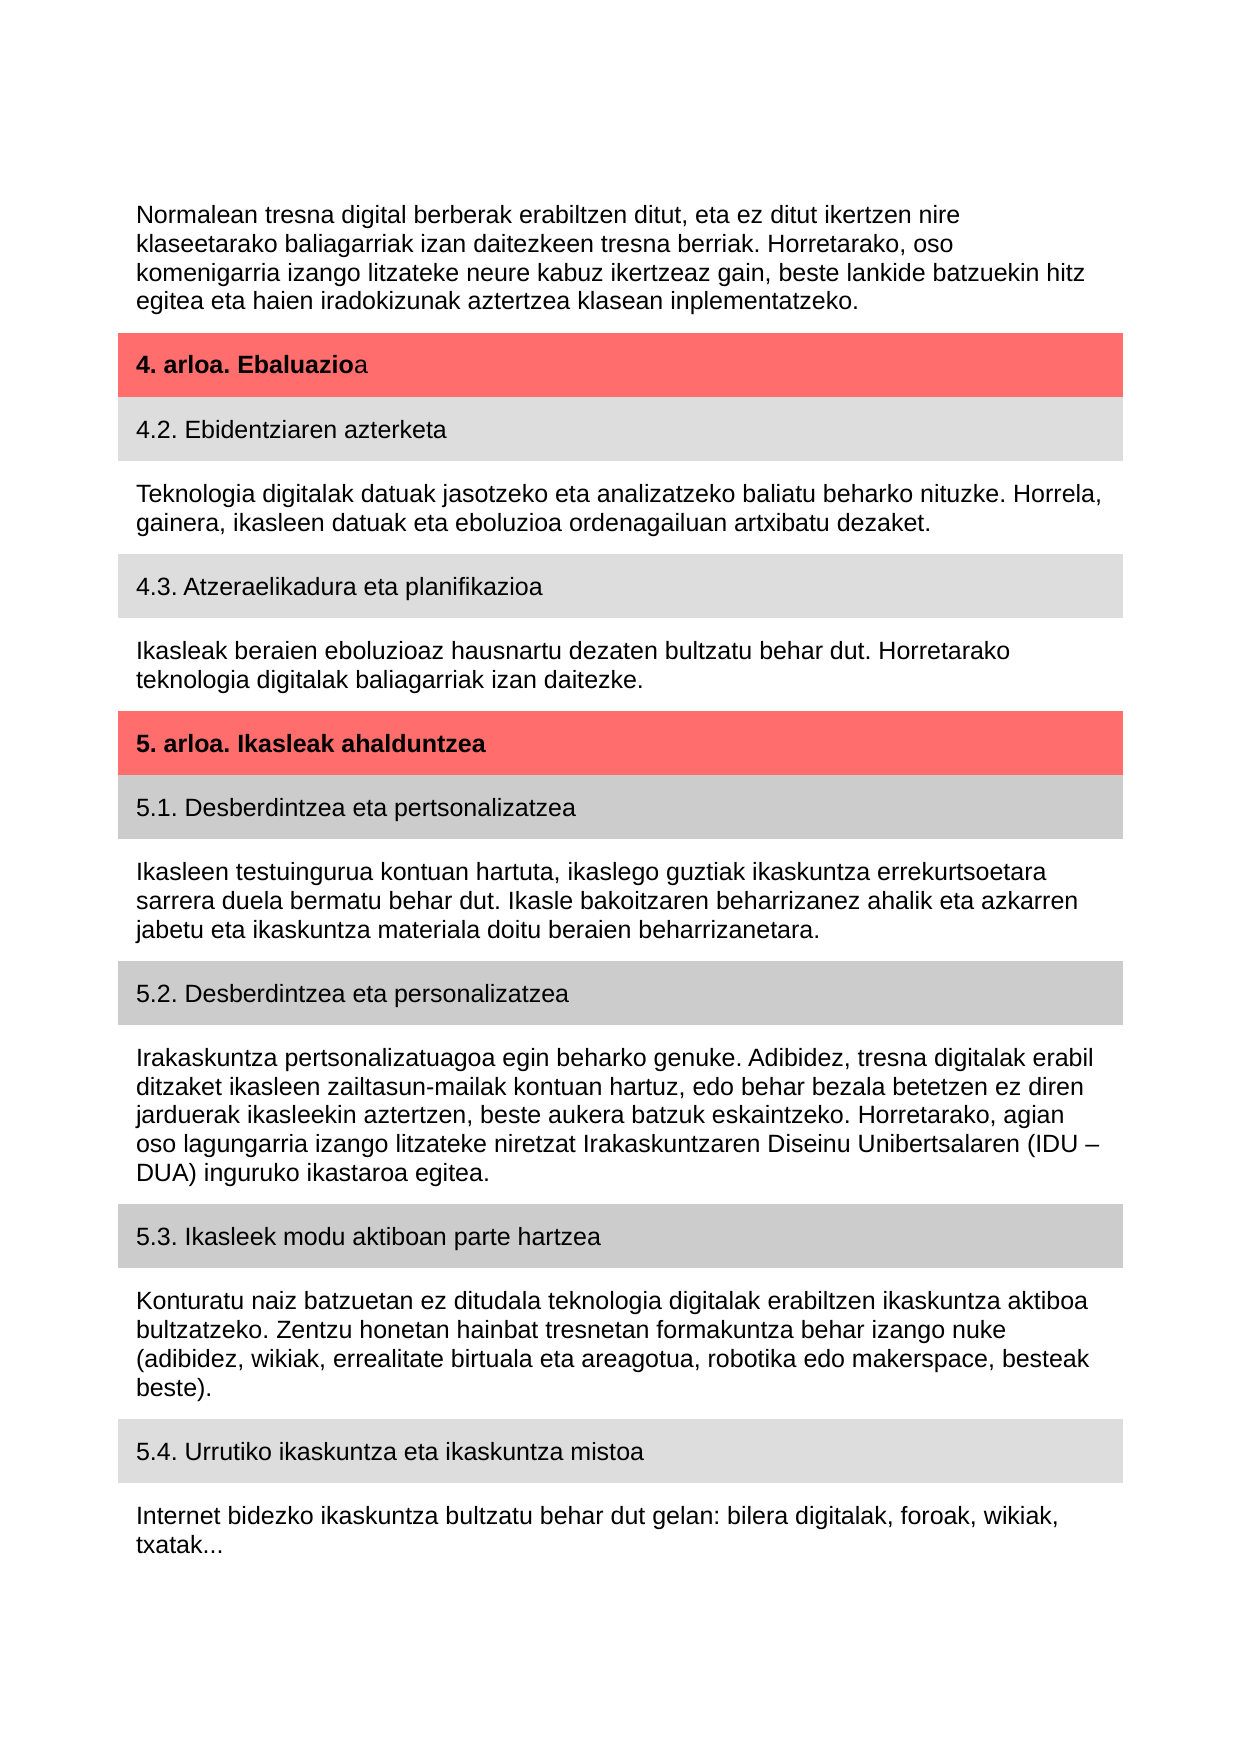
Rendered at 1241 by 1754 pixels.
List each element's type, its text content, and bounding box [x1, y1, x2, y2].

table_cell 5.1. Desberdintzea eta pertsonalizatzea [118, 775, 1123, 839]
table_cell 5.3. Ikasleek modu aktiboan parte hartzea [118, 1204, 1123, 1268]
table_cell [118, 118, 1123, 182]
table_cell 4. arloa. Ebaluazioa [118, 333, 1123, 397]
table_cell 5. arloa. Ikasleak ahalduntzea [118, 711, 1123, 775]
table_cell Normalean tresna digital berberak erabiltzen ditut, eta ez ditut ikertzen nire klaseetarako baliagarriak izan daitezkeen tresna berriak. Horretarako, oso komenigarria izango litzateke neure kabuz ikertzeaz gain, beste lankide batzuekin hitz egitea eta haien iradokizunak aztertzea klasean inplementatzeko. [118, 182, 1123, 333]
table_cell Ikasleak beraien eboluzioaz hausnartu dezaten bultzatu behar dut. Horretarako teknologia digitalak baliagarriak izan daitezke. [118, 618, 1123, 711]
table_cell Ikasleen testuingurua kontuan hartuta, ikaslego guztiak ikaskuntza errekurtsoetara sarrera duela bermatu behar dut. Ikasle bakoitzaren beharrizanez ahalik eta azkarren jabetu eta ikaskuntza materiala doitu beraien beharrizanetara. [118, 839, 1123, 961]
table_cell Konturatu naiz batzuetan ez ditudala teknologia digitalak erabiltzen ikaskuntza aktiboa bultzatzeko. Zentzu honetan hainbat tresnetan formakuntza behar izango nuke (adibidez, wikiak, errealitate birtuala eta areagotua, robotika edo makerspace, besteak beste). [118, 1269, 1123, 1419]
table_cell Irakaskuntza pertsonalizatuagoa egin beharko genuke. Adibidez, tresna digitalak erabil ditzaket ikasleen zailtasun-mailak kontuan hartuz, edo behar bezala betetzen ez diren jarduerak ikasleekin aztertzen, beste aukera batzuk eskaintzeko. Horretarako, agian oso lagungarria izango litzateke niretzat Irakaskuntzaren Diseinu Unibertsalaren (IDU – DUA) inguruko ikastaroa egitea. [118, 1025, 1123, 1204]
table_cell 4.3. Atzeraelikadura eta planifikazioa [118, 554, 1123, 618]
table_cell Teknologia digitalak datuak jasotzeko eta analizatzeko baliatu beharko nituzke. Horrela, gainera, ikasleen datuak eta eboluzioa ordenagailuan artxibatu dezaket. [118, 461, 1123, 554]
table_cell 5.2. Desberdintzea eta personalizatzea [118, 961, 1123, 1025]
table_cell 4.2. Ebidentziaren azterketa [118, 397, 1123, 461]
table_cell Internet bidezko ikaskuntza bultzatu behar dut gelan: bilera digitalak, foroak, wikiak, txatak... [118, 1483, 1123, 1576]
table_cell 5.4. Urrutiko ikaskuntza eta ikaskuntza mistoa [118, 1419, 1123, 1483]
